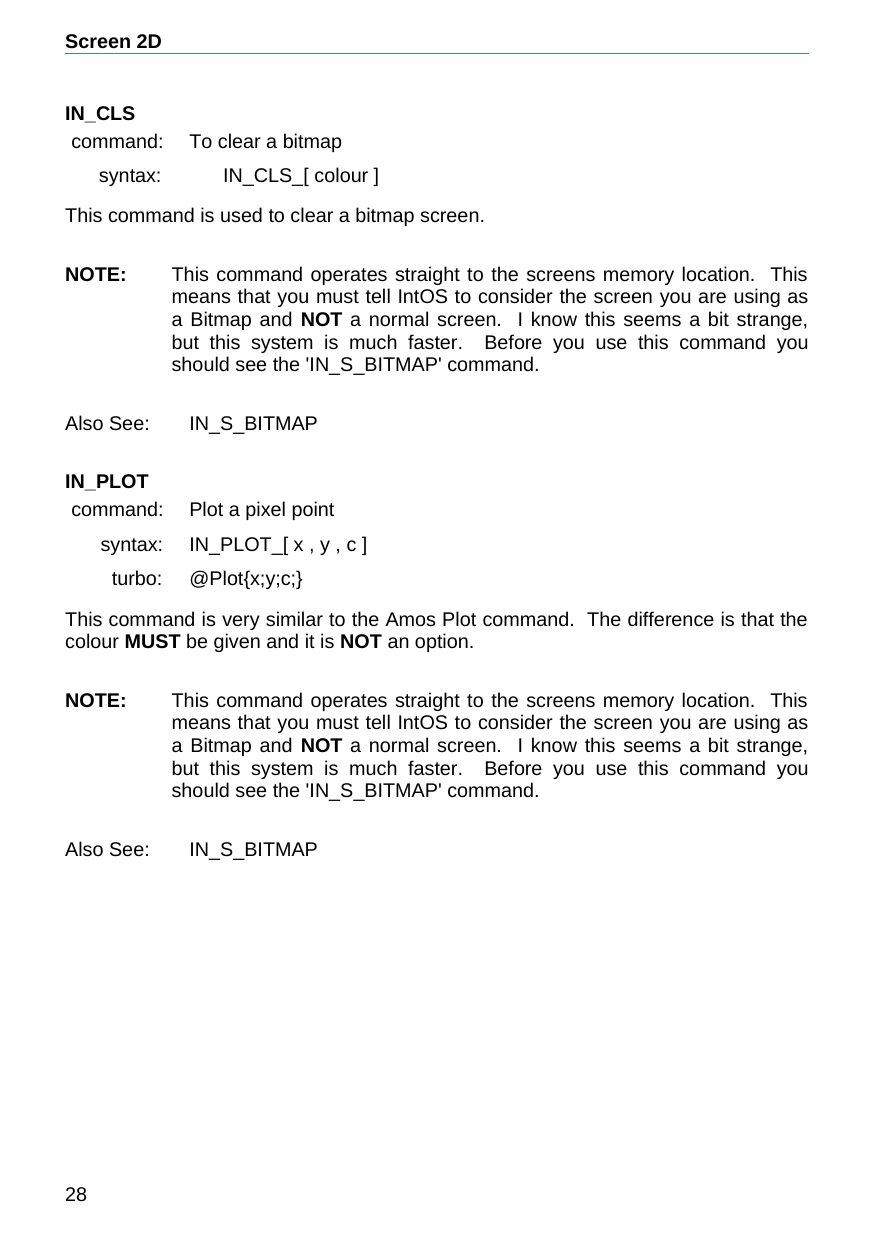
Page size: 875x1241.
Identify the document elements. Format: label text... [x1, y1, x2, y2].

text NOTE: This command operates straight to the screens memory location. This means that you must tell IntOS to consider the screen you are using as a Bitmap and NOT a normal screen. I know this seems a bit strange, but this system is much faster. Before you use this command you should see the 'IN_S_BITMAP' command. [65, 688, 809, 802]
text This command is very similar to the Amos Plot command. The difference is that the colour MUST be given and it is NOT an option. [65, 608, 809, 653]
title IN_PLOT [65, 469, 809, 492]
text syntax: IN_CLS_[ colour ] [99, 153, 809, 187]
text Also See: IN_S_BITMAP [65, 837, 809, 860]
text This command is used to clear a bitmap screen. [65, 204, 809, 227]
text Also See: IN_S_BITMAP [65, 411, 809, 434]
text command: To clear a bitmap [71, 130, 809, 153]
text syntax: IN_PLOT_[ x , y , c ] [100, 533, 809, 555]
text command: Plot a pixel point [71, 498, 809, 521]
title IN_CLS [65, 102, 809, 124]
text turbo: @Plot{x;y;c;} [112, 567, 809, 590]
text NOTE: This command operates straight to the screens memory location. This means that you must tell IntOS to consider the screen you are using as a Bitmap and NOT a normal screen. I know this seems a bit strange, but this system is much faster. Before you use this command you should see the 'IN_S_BITMAP' command. [65, 262, 809, 376]
